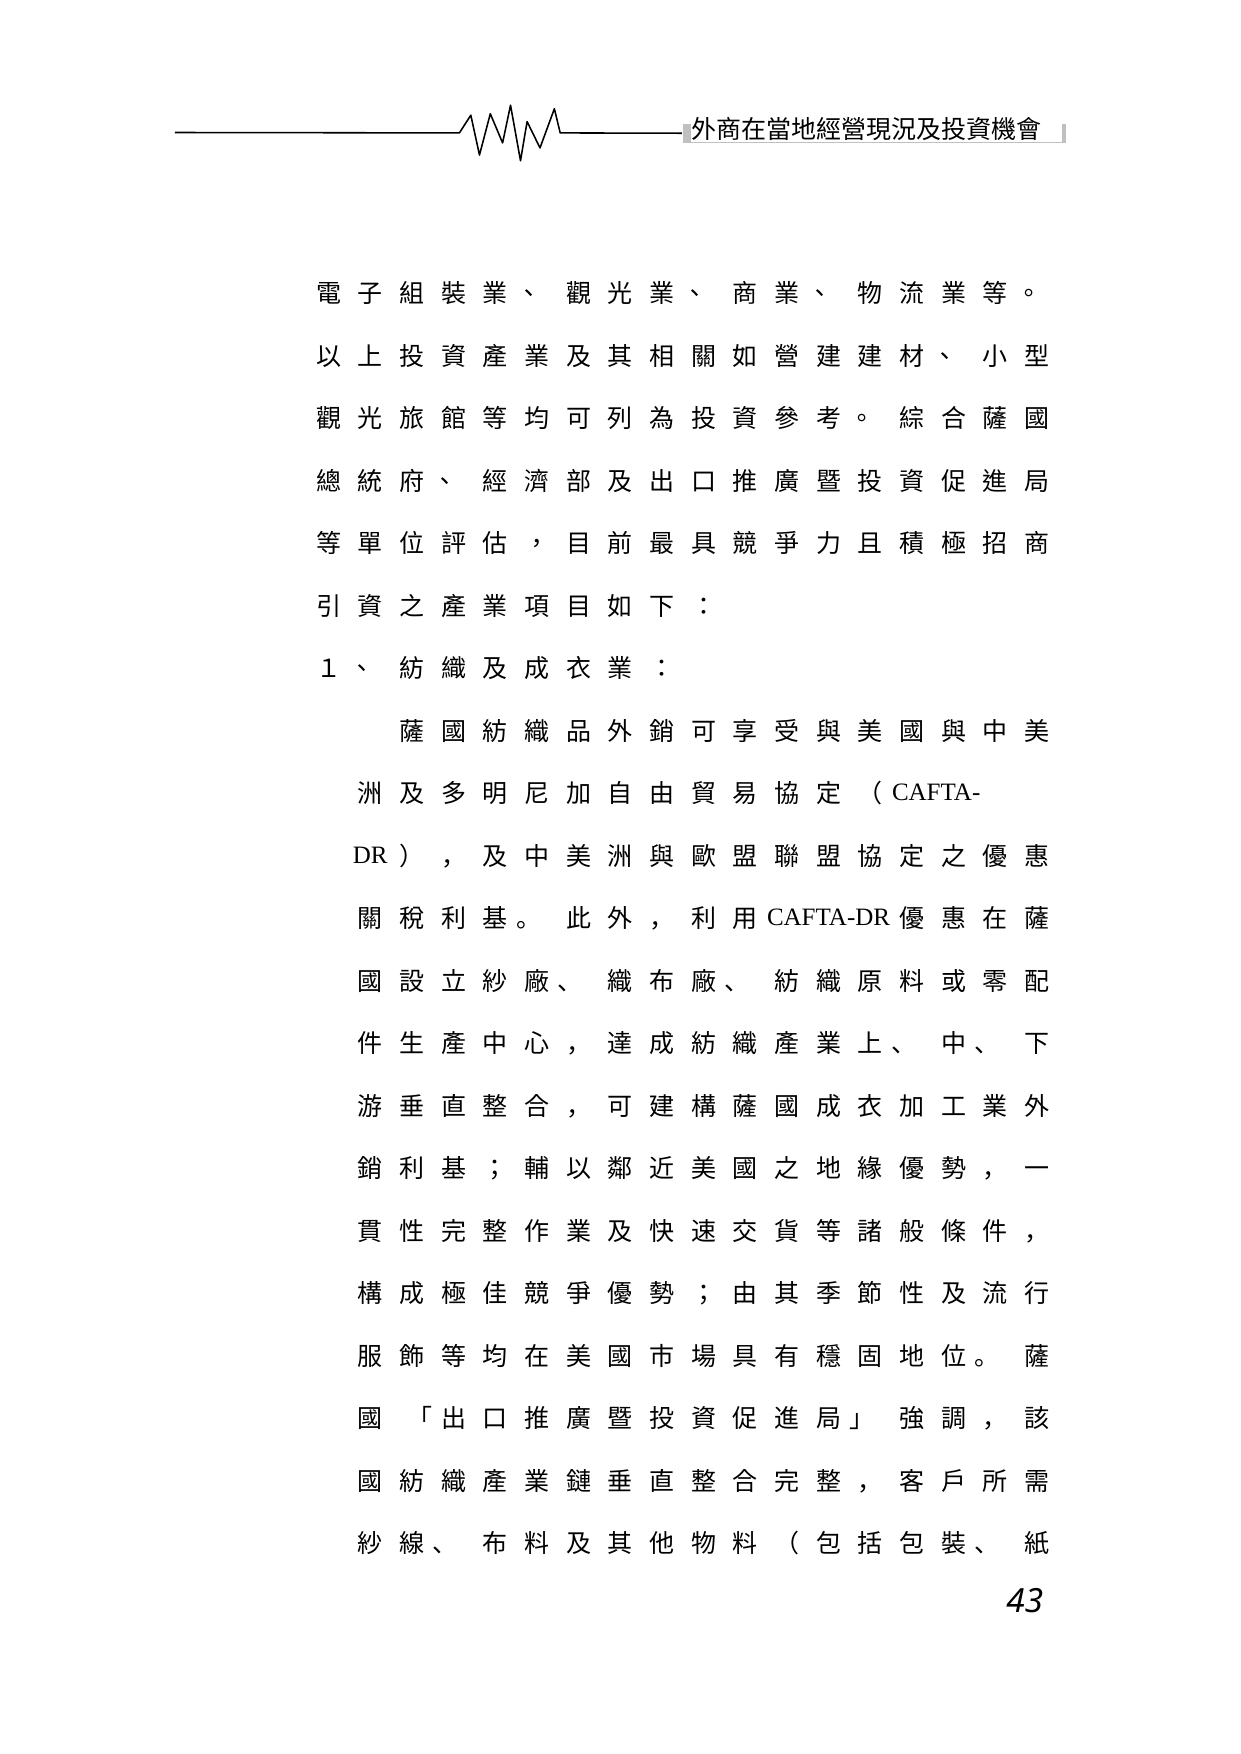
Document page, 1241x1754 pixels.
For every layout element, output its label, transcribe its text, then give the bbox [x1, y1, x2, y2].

text 電子組裝業、觀光業、商業、物流業等。以上投資產業及其相關如營建建材、小型觀光旅館等均可列為投資參考。綜合薩國總統府、經濟部及出口推廣暨投資促進局等單位評估，目前最具競爭力且積極招商引資之產業項目如下： [281, 250, 1058, 625]
text 薩國紡織品外銷可享受與美國與中美洲及多明尼加自由貿易協定（CAFTA-DR），及中美洲與歐盟聯盟協定之優惠關稅利基。此外，利用CAFTA-DR優惠在薩國設立紗廠、織布廠、紡織原料或零配件生產中心，達成紡織產業上、中、下游垂直整合，可建構薩國成衣加工業外銷利基；輔以鄰近美國之地緣優勢，一貫性完整作業及快速交貨等諸般條件，構成極佳競爭優勢；由其季節性及流行服飾等均在美國市場具有穩固地位。薩國「出口推廣暨投資促進局」強調，該國紡織產業鏈垂直整合完整，客戶所需紗線、布料及其他物料（包括包裝、紙 [330, 688, 1058, 1563]
text １、紡織及成衣業： [281, 625, 1058, 688]
